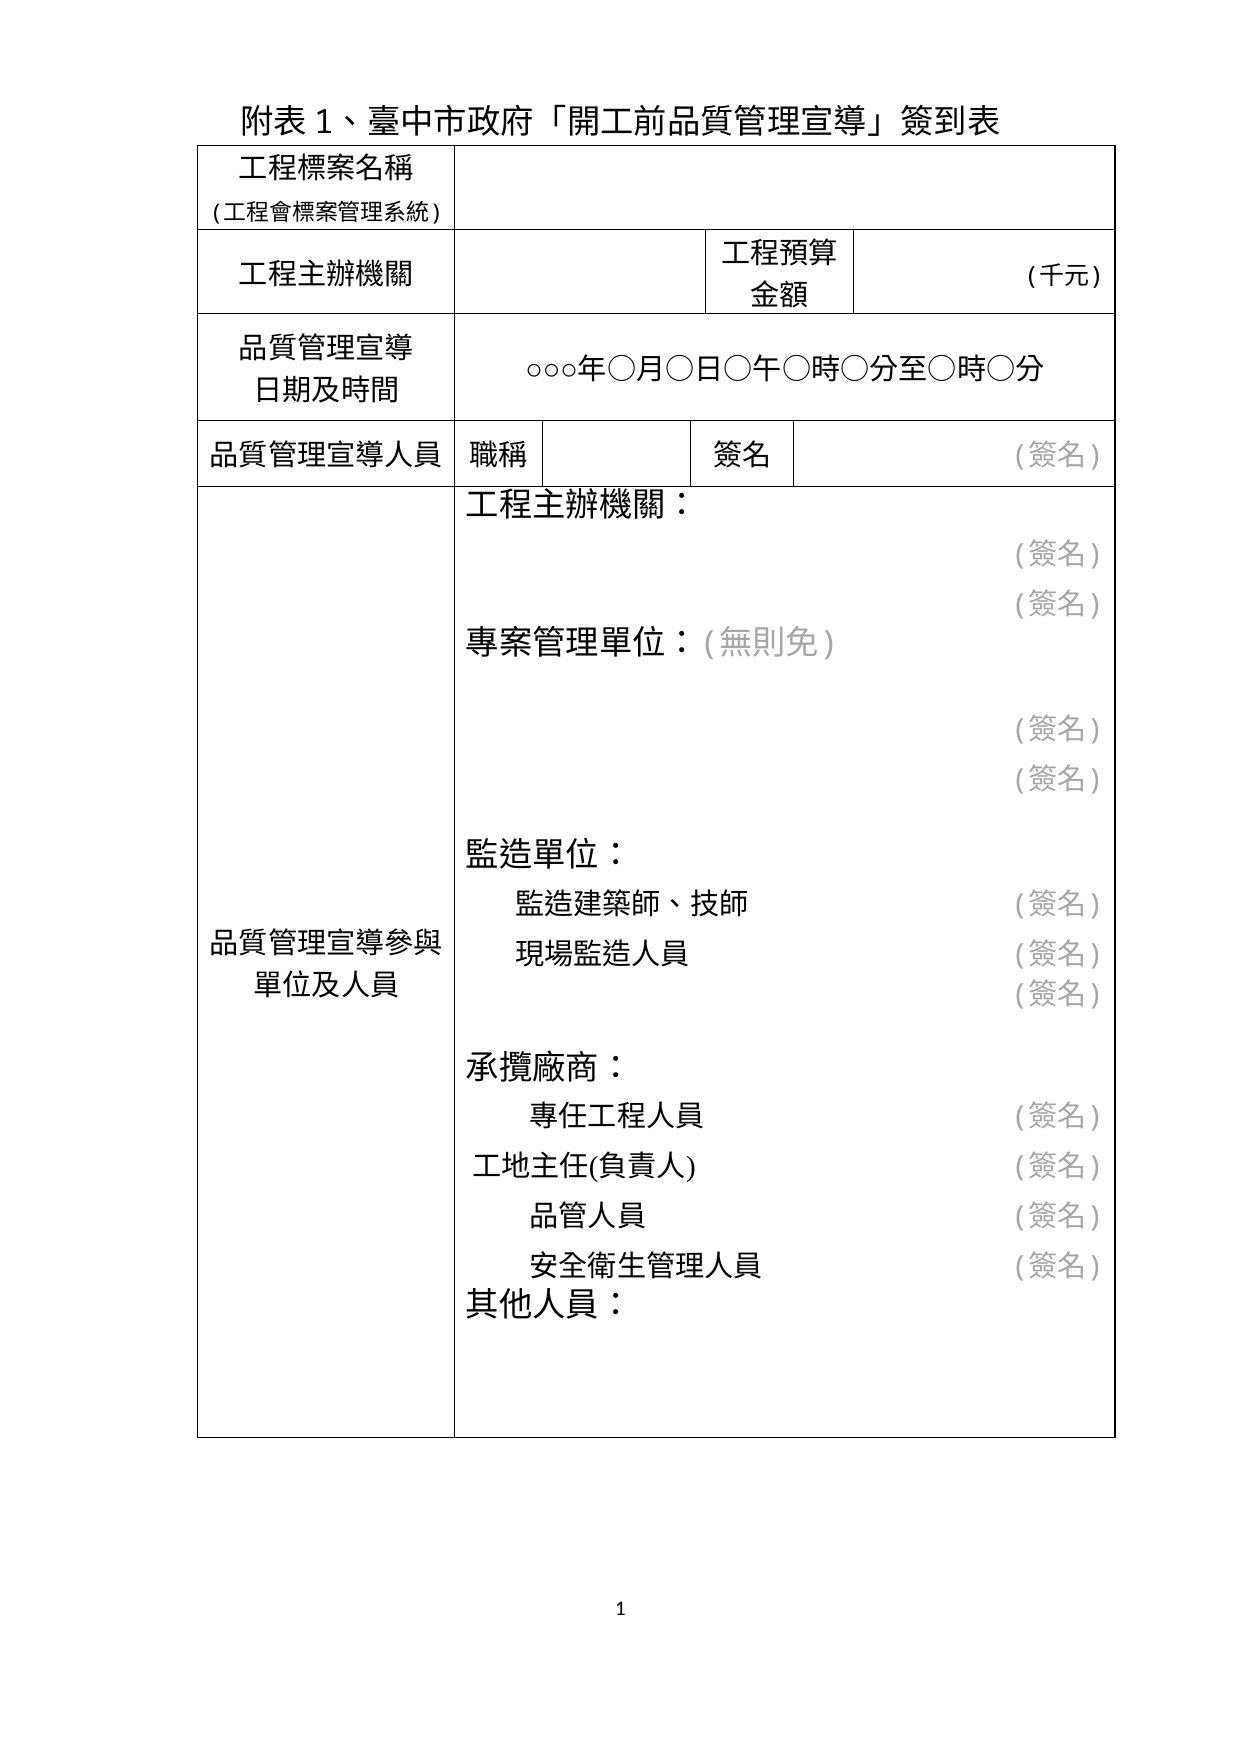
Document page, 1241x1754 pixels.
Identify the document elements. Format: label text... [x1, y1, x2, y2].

table_cell 品質管理宣導 日期及時間 [198, 314, 454, 419]
table_cell 工程預算 金額 [706, 230, 853, 313]
table_cell 工程主辦機關 [198, 230, 454, 313]
table_cell 工程主辦機關： (簽名) (簽名) 專案管理單位：(無則免) (簽名) (簽名) 監造單位： 監造建築師、技師 (簽名) 現場監造人員 (簽名) (簽名) 承攬廠商： 專任工程人員 (簽名) 工地主任(負責人) (簽名) 品管人員 (簽名) 安全衛生管理人員 (簽名) 其他人員： [455, 487, 1114, 1437]
table_cell ○○○年○月○日○午○時○分至○時○分 [455, 314, 1114, 419]
table_cell (簽名) [794, 421, 1114, 486]
table_cell [543, 421, 690, 486]
table_cell 品質管理宣導參與單位及人員 [198, 487, 454, 1437]
table_header 工程標案名稱 (工程會標案管理系統) [198, 146, 454, 229]
table_header [455, 146, 1114, 229]
table_cell (千元) [854, 230, 1114, 313]
table_cell 職稱 [455, 421, 542, 486]
text 附表1、臺中市政府「開工前品質管理宣導」簽到表 [148, 90, 1092, 144]
table_cell 品質管理宣導人員 [198, 421, 454, 486]
table_cell 簽名 [691, 421, 793, 486]
table_cell [455, 230, 705, 313]
